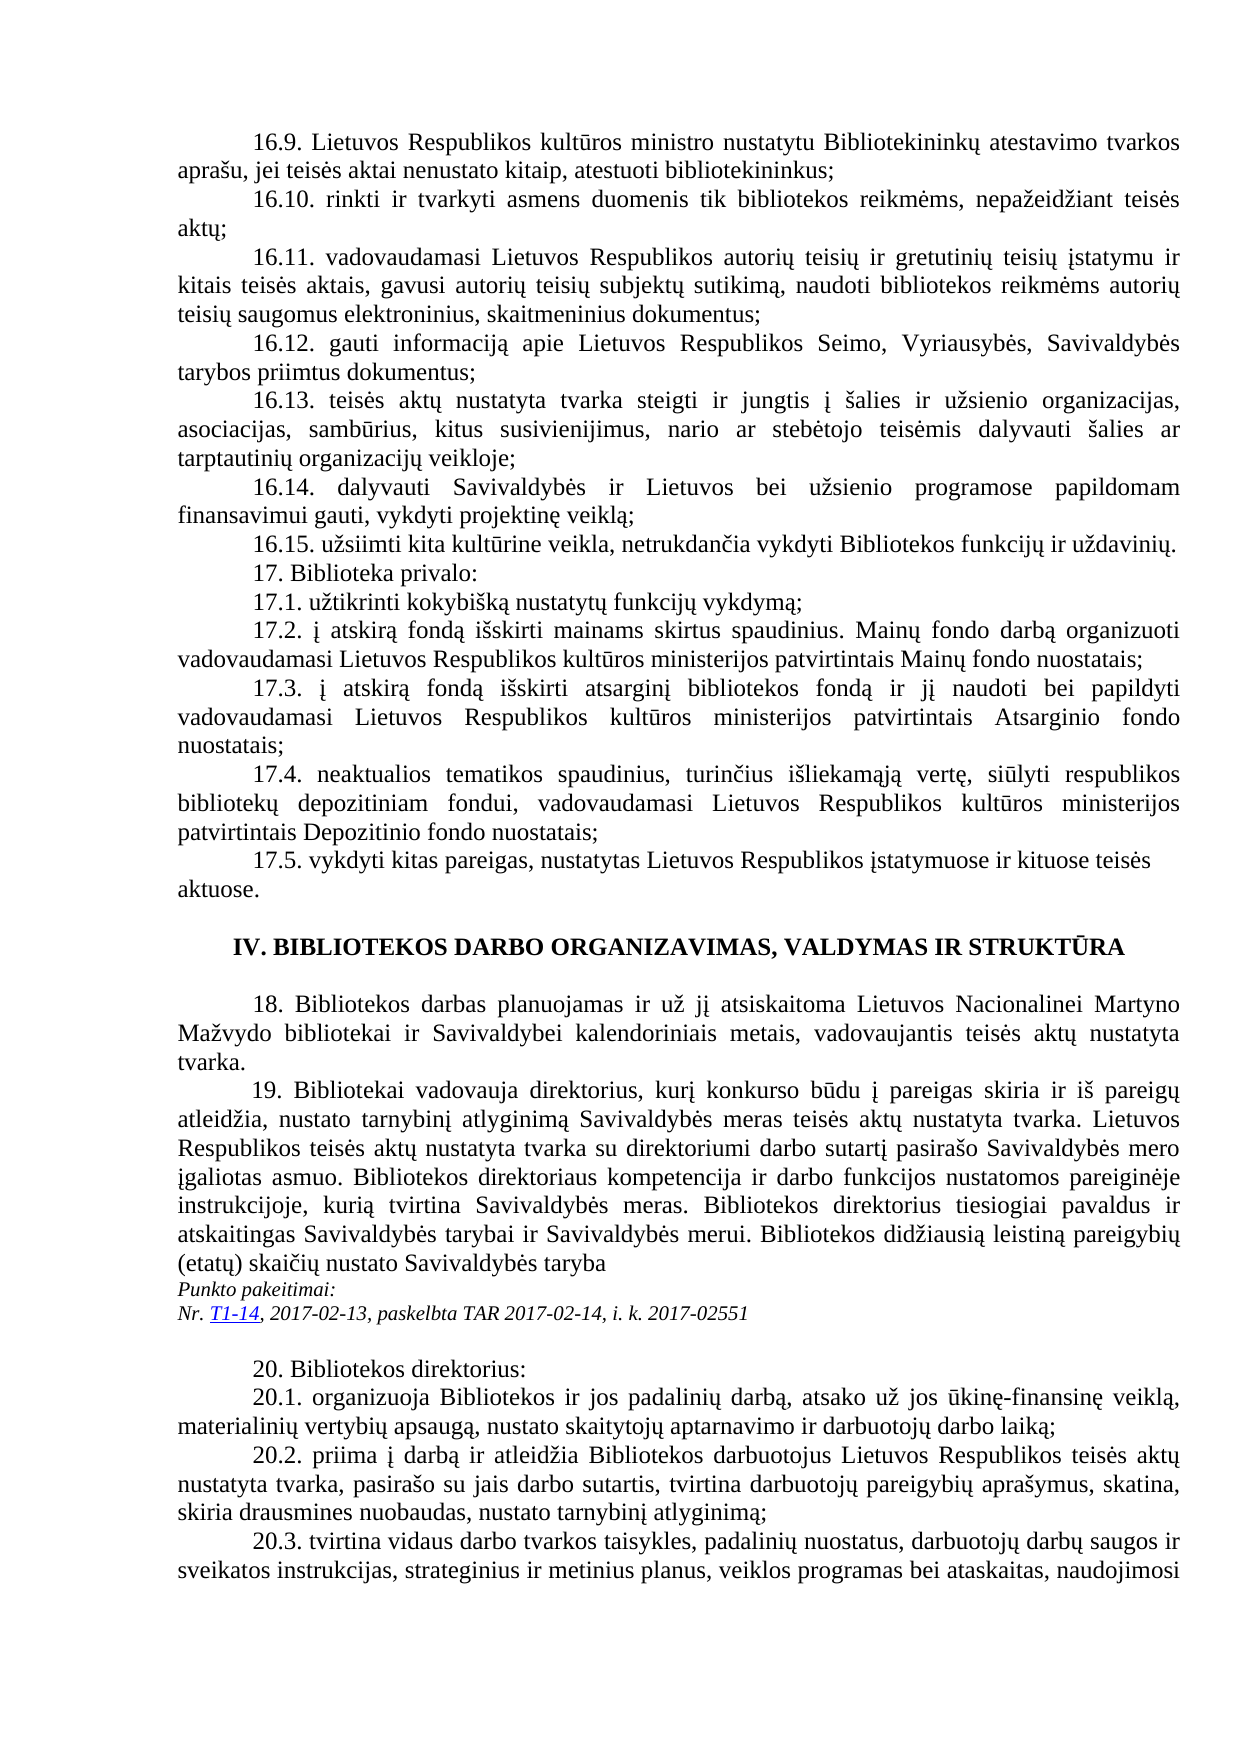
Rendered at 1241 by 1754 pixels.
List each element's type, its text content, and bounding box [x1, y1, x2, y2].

text 16.13. teisės aktų nustatyta tvarka steigti ir jungtis į šalies ir užsienio organizacijas, asociacijas, sambūrius, kitus susivienijimus, nario ar stebėtojo teisėmis dalyvauti šalies ar tarptautinių organizacijų veikloje; [177, 386, 1181, 472]
text 20.2. priima į darbą ir atleidžia Bibliotekos darbuotojus Lietuvos Respublikos teisės aktų nustatyta tvarka, pasirašo su jais darbo sutartis, tvirtina darbuotojų pareigybių aprašymus, skatina, skiria drausmines nuobaudas, nustato tarnybinį atlyginimą; [177, 1440, 1181, 1526]
text 17.4. neaktualios tematikos spaudinius, turinčius išliekamąją vertę, siūlyti respublikos bibliotekų depozitiniam fondui, vadovaudamasi Lietuvos Respublikos kultūros ministerijos patvirtintais Depozitinio fondo nuostatais; [177, 759, 1181, 846]
text Punkto pakeitimai: [177, 1277, 1181, 1301]
text 18. Bibliotekos darbas planuojamas ir už jį atsiskaitoma Lietuvos Nacionalinei Martyno Mažvydo bibliotekai ir Savivaldybei kalendoriniais metais, vadovaujantis teisės aktų nustatyta tvarka. [177, 989, 1181, 1076]
text 16.14. dalyvauti Savivaldybės ir Lietuvos bei užsienio programose papildomam finansavimui gauti, vykdyti projektinę veiklą; [177, 472, 1181, 529]
text 17.2. į atskirą fondą išskirti mainams skirtus spaudinius. Mainų fondo darbą organizuoti vadovaudamasi Lietuvos Respublikos kultūros ministerijos patvirtintais Mainų fondo nuostatais; [177, 616, 1181, 673]
text 16.11. vadovaudamasi Lietuvos Respublikos autorių teisių ir gretutinių teisių įstatymu ir kitais teisės aktais, gavusi autorių teisių subjektų sutikimą, naudoti bibliotekos reikmėms autorių teisių saugomus elektroninius, skaitmeninius dokumentus; [177, 242, 1181, 328]
text 17.1. užtikrinti kokybišką nustatytų funkcijų vykdymą; [177, 587, 1181, 616]
text 20. Bibliotekos direktorius: [177, 1354, 1181, 1382]
text 16.12. gauti informaciją apie Lietuvos Respublikos Seimo, Vyriausybės, Savivaldybės tarybos priimtus dokumentus; [177, 328, 1181, 386]
text 20.1. organizuoja Bibliotekos ir jos padalinių darbą, atsako už jos ūkinę-finansinę veiklą, materialinių vertybių apsaugą, nustato skaitytojų aptarnavimo ir darbuotojų darbo laiką; [177, 1382, 1181, 1440]
text IV. BIBLIOTEKOS DARBO ORGANIZAVIMAS, VALDYMAS IR STRUKTŪRA [177, 932, 1181, 961]
text 17. Biblioteka privalo: [177, 558, 1181, 587]
text 17.5. vykdyti kitas pareigas, nustatytas Lietuvos Respublikos įstatymuose ir kituose teisės aktuose. [177, 846, 1181, 903]
text 17.3. į atskirą fondą išskirti atsarginį bibliotekos fondą ir jį naudoti bei papildyti vadovaudamasi Lietuvos Respublikos kultūros ministerijos patvirtintais Atsarginio fondo nuostatais; [177, 673, 1181, 759]
text 16.10. rinkti ir tvarkyti asmens duomenis tik bibliotekos reikmėms, nepažeidžiant teisės aktų; [177, 184, 1181, 242]
text 16.15. užsiimti kita kultūrine veikla, netrukdančia vykdyti Bibliotekos funkcijų ir uždavinių. [177, 529, 1181, 558]
text 19. Bibliotekai vadovauja direktorius, kurį konkurso būdu į pareigas skiria ir iš pareigų atleidžia, nustato tarnybinį atlyginimą Savivaldybės meras teisės aktų nustatyta tvarka. Lietuvos Respublikos teisės aktų nustatyta tvarka su direktoriumi darbo sutartį pasirašo Savivaldybės mero įgaliotas asmuo. Bibliotekos direktoriaus kompetencija ir darbo funkcijos nustatomos pareiginėje instrukcijoje, kurią tvirtina Savivaldybės meras. Bibliotekos direktorius tiesiogiai pavaldus ir atskaitingas Savivaldybės tarybai ir Savivaldybės merui. Bibliotekos didžiausią leistiną pareigybių (etatų) skaičių nustato Savivaldybės taryba [177, 1076, 1181, 1277]
text 20.3. tvirtina vidaus darbo tvarkos taisykles, padalinių nuostatus, darbuotojų darbų saugos ir sveikatos instrukcijas, strateginius ir metinius planus, veiklos programas bei ataskaitas, naudojimosi [177, 1526, 1181, 1584]
text Nr. T1-14, 2017-02-13, paskelbta TAR 2017-02-14, i. k. 2017-02551 [177, 1301, 1181, 1325]
text 16.9. Lietuvos Respublikos kultūros ministro nustatytu Bibliotekininkų atestavimo tvarkos aprašu, jei teisės aktai nenustato kitaip, atestuoti bibliotekininkus; [177, 127, 1181, 184]
